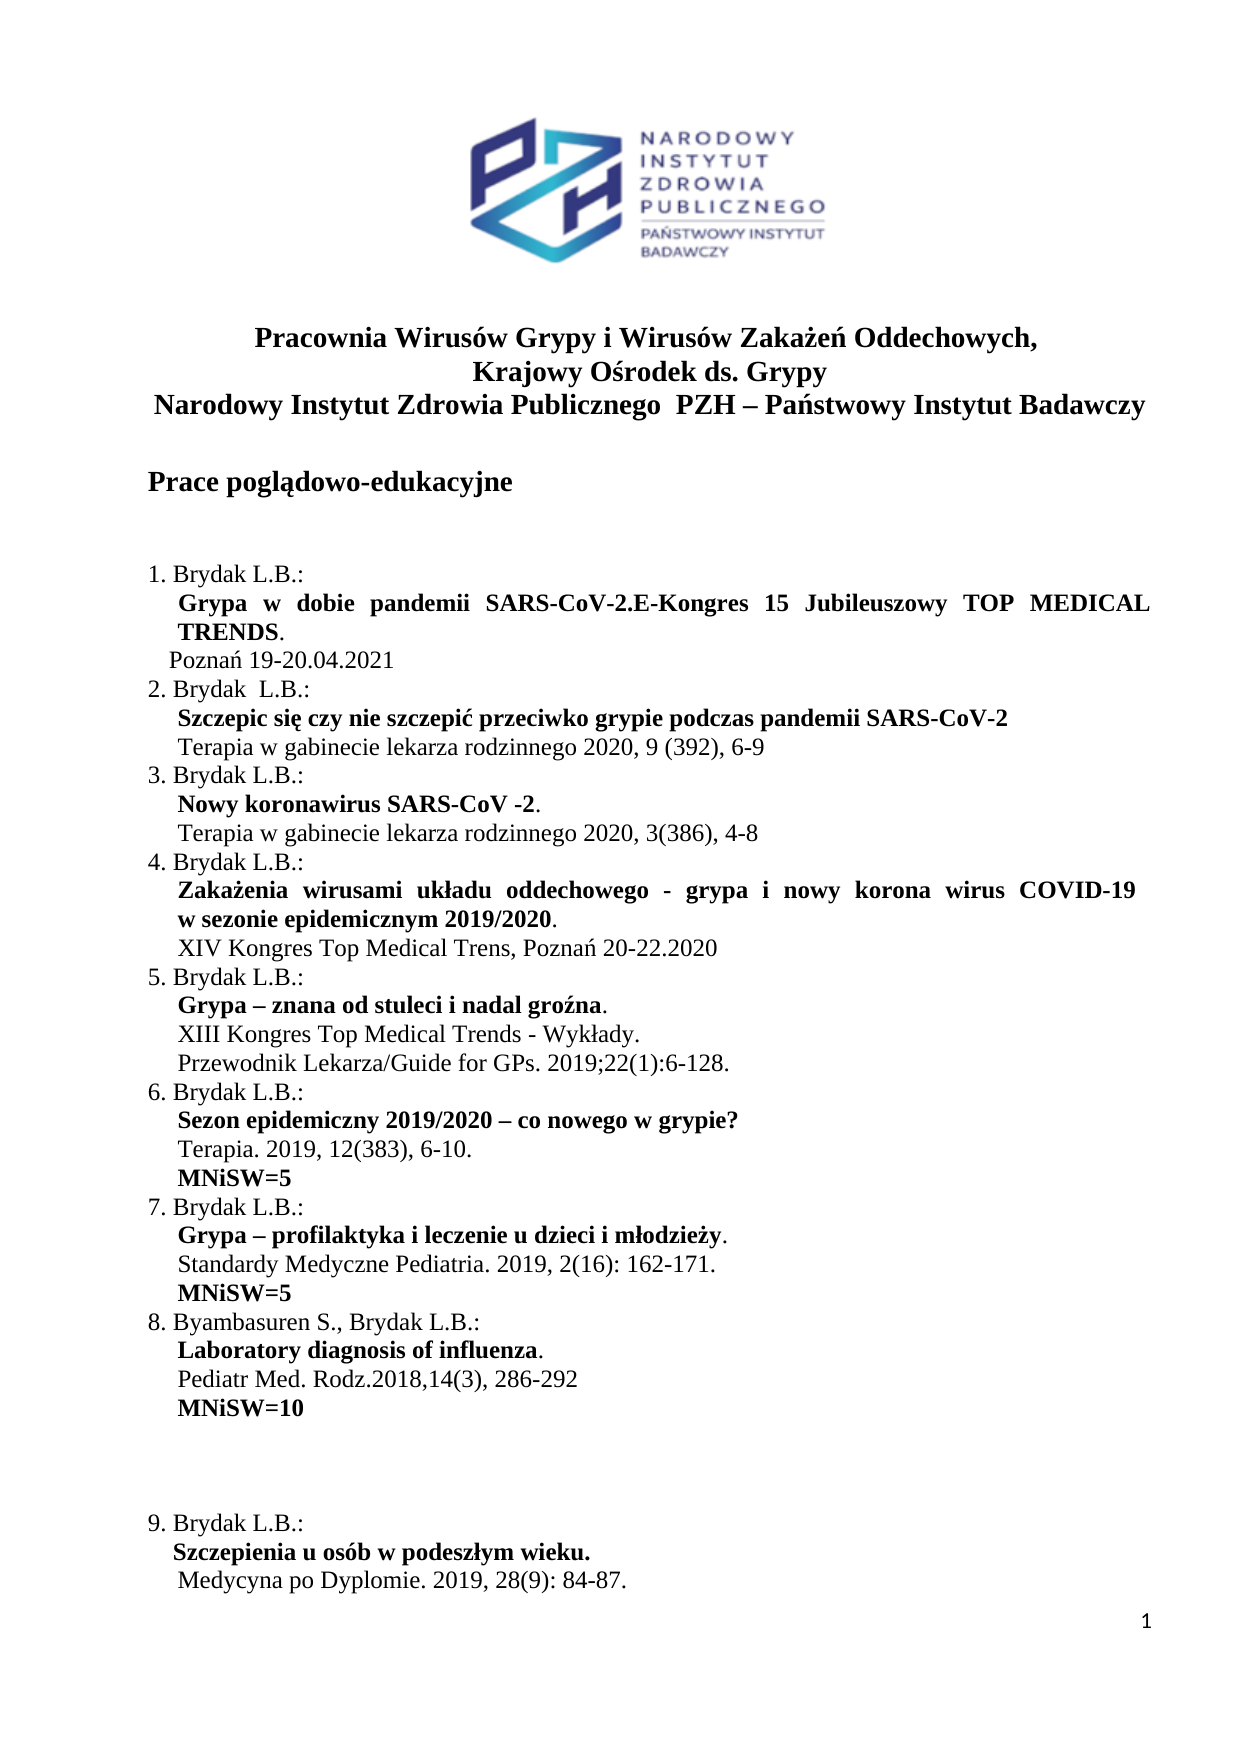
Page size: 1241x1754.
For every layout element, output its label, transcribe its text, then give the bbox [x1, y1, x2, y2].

text Medycyna po Dyplomie. 2019, 28(9): 84-87. [177, 1566, 1152, 1594]
text Nowy koronawirus SARS-CoV -2. [148, 789, 1152, 818]
text 6. Brydak L.B.: [148, 1077, 1152, 1106]
text MNiSW=5 [148, 1278, 1152, 1307]
text Zakażenia wirusami układu oddechowego - grypa i nowy korona wirus COVID-19 w sezonie epidemicznym 2019/2020. [177, 876, 1152, 933]
text Szczepienia u osób w podeszłym wieku. [148, 1537, 1152, 1566]
text 9. Brydak L.B.: [148, 1508, 1152, 1537]
text Przewodnik Lekarza/Guide for GPs. 2019;22(1):6-128. [177, 1048, 1152, 1077]
list Terapia w gabinecie lekarza rodzinnego 2020, 9 (392), 6-9 [771, 732, 1152, 761]
list Szczepic się czy nie szczepić przeciwko grypie podczas pandemii SARS-CoV-2 [1021, 703, 1152, 732]
text 8. Byambasuren S., Brydak L.B.: [148, 1307, 1152, 1336]
text Grypa – profilaktyka i leczenie u dzieci i młodzieży. [148, 1221, 1152, 1249]
text MNiSW=5 [177, 1163, 1152, 1192]
text Terapia. 2019, 12(383), 6-10. [177, 1134, 1152, 1163]
text Narodowy Instytut Zdrowia Publicznego PZH – Państwowy Instytut Badawczy [148, 387, 1152, 421]
text Pracownia Wirusów Grypy i Wirusów Zakażeń Oddechowych, [148, 320, 1152, 354]
text Terapia w gabinecie lekarza rodzinnego 2020, 3(386), 4-8 [177, 818, 1152, 847]
text XIII Kongres Top Medical Trends - Wykłady. [177, 1019, 1152, 1048]
text MNiSW=10 [177, 1393, 1152, 1422]
list Grypa w dobie pandemii SARS-CoV-2.E-Kongres 15 Jubileuszowy TOP MEDICAL TRENDS. [285, 617, 1152, 646]
text 7. Brydak L.B.: [148, 1192, 1152, 1221]
text 3. Brydak L.B.: [148, 761, 1152, 789]
text Sezon epidemiczny 2019/2020 – co nowego w grypie? [177, 1106, 1152, 1134]
text XIV Kongres Top Medical Trens, Poznań 20-22.2020 [133, 933, 1152, 962]
text Standardy Medyczne Pediatria. 2019, 2(16): 162-171. [148, 1249, 1152, 1278]
text Laboratory diagnosis of influenza. [177, 1336, 1152, 1364]
text Prace poglądowo-edukacyjne [148, 464, 1152, 497]
text Pediatr Med. Rodz.2018,14(3), 286-292 [177, 1364, 1152, 1393]
list 1. Brydak L.B.: [304, 559, 1152, 588]
text 4. Brydak L.B.: [148, 847, 1152, 876]
text 5. Brydak L.B.: [148, 962, 1152, 991]
list Poznań 19-20.04.2021 [394, 646, 1152, 674]
text Krajowy Ośrodek ds. Grypy [148, 354, 1152, 387]
text Grypa – znana od stuleci i nadal groźna. [177, 991, 1152, 1019]
list 2. Brydak L.B.: [316, 674, 1152, 703]
